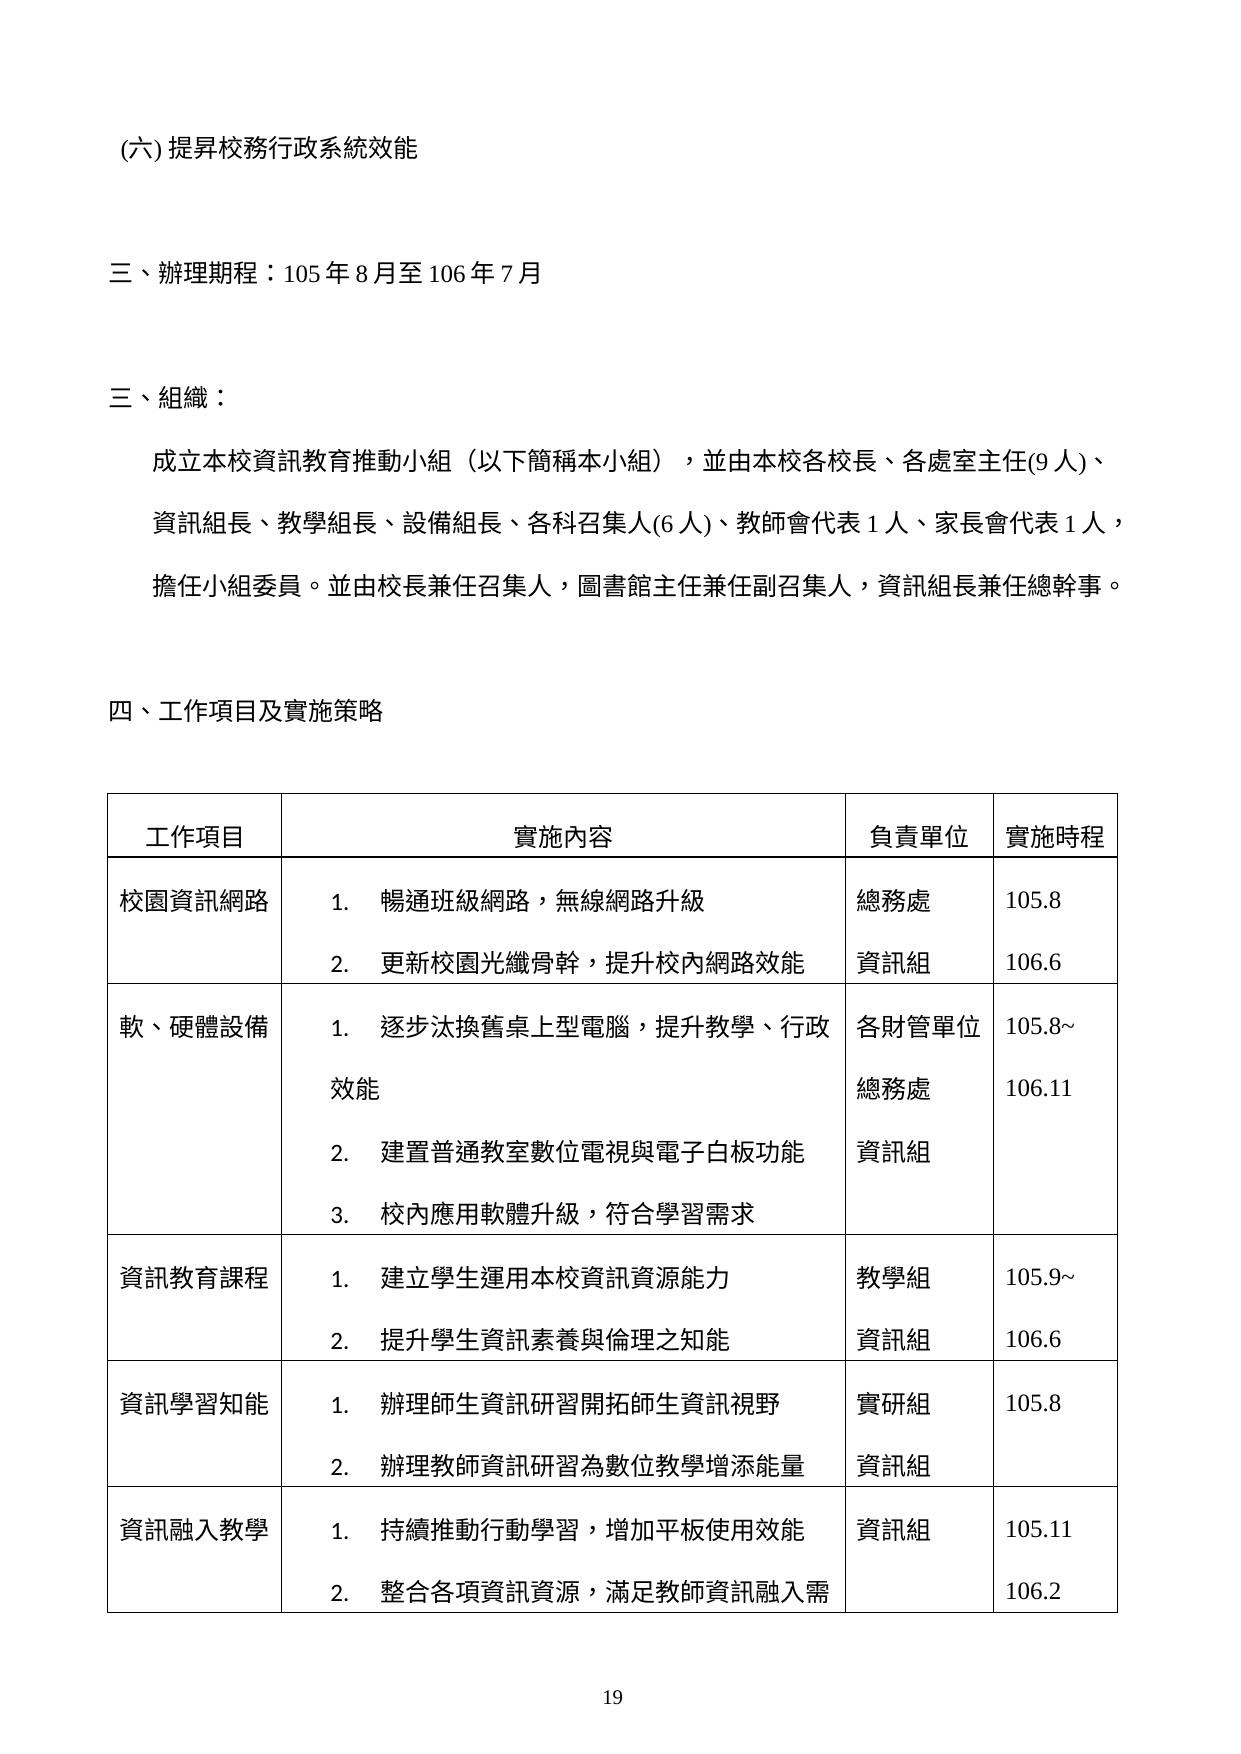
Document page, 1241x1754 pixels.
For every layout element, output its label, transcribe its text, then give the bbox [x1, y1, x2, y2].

text 四、工作項目及實施策略 [108, 668, 1117, 730]
text 成立本校資訊教育推動小組（以下簡稱本小組），並由本校各校長、各處室主任(9人)、資訊組長、教學組長、設備組長、各科召集人(6人)、教師會代表1人、家長會代表1人，擔任小組委員。並由校長兼任召集人，圖書館主任兼任副召集人，資訊組長兼任總幹事。 [152, 418, 1117, 605]
table_cell 總務處 資訊組 [846, 858, 993, 982]
table_header 實施內容 [282, 794, 845, 856]
table_cell 105.8 [994, 1361, 1117, 1486]
table_cell 軟、硬體設備 [108, 984, 281, 1233]
table_cell 105.8~ 106.11 [994, 984, 1117, 1233]
table_cell 逐步汰換舊桌上型電腦，提升教學、行政效能 建置普通教室數位電視與電子白板功能 校內應用軟體升級，符合學習需求 [282, 984, 845, 1233]
table_cell 資訊教育課程 [108, 1235, 281, 1359]
table_cell 資訊組 [846, 1487, 993, 1612]
table_cell 校園資訊網路 [108, 858, 281, 982]
text (六) 提昇校務行政系統效能 [108, 105, 1117, 168]
table_header 實施時程 [994, 794, 1117, 856]
table_cell 105.11 106.2 [994, 1487, 1117, 1612]
table_cell 105.8 106.6 [994, 858, 1117, 982]
table_cell 暢通班級網路，無線網路升級 更新校園光纖骨幹，提升校內網路效能 [282, 858, 845, 982]
table_cell 教學組 資訊組 [846, 1235, 993, 1359]
table_cell 辦理師生資訊研習開拓師生資訊視野 辦理教師資訊研習為數位教學增添能量 [282, 1361, 845, 1486]
table_header 負責單位 [846, 794, 993, 856]
table_cell 105.9~ 106.6 [994, 1235, 1117, 1359]
table_cell 實研組 資訊組 [846, 1361, 993, 1486]
table_cell 各財管單位 總務處 資訊組 [846, 984, 993, 1233]
table_header 工作項目 [108, 794, 281, 856]
table_cell 資訊融入教學 [108, 1487, 281, 1612]
text 三、辦理期程：105年8月至106年7月 [108, 230, 1117, 293]
table_cell 持續推動行動學習，增加平板使用效能 整合各項資訊資源，滿足教師資訊融入需求 [282, 1487, 845, 1612]
table_cell 資訊學習知能 [108, 1361, 281, 1486]
table_cell 建立學生運用本校資訊資源能力 提升學生資訊素養與倫理之知能 [282, 1235, 845, 1359]
text 三、組織： [108, 355, 1117, 418]
